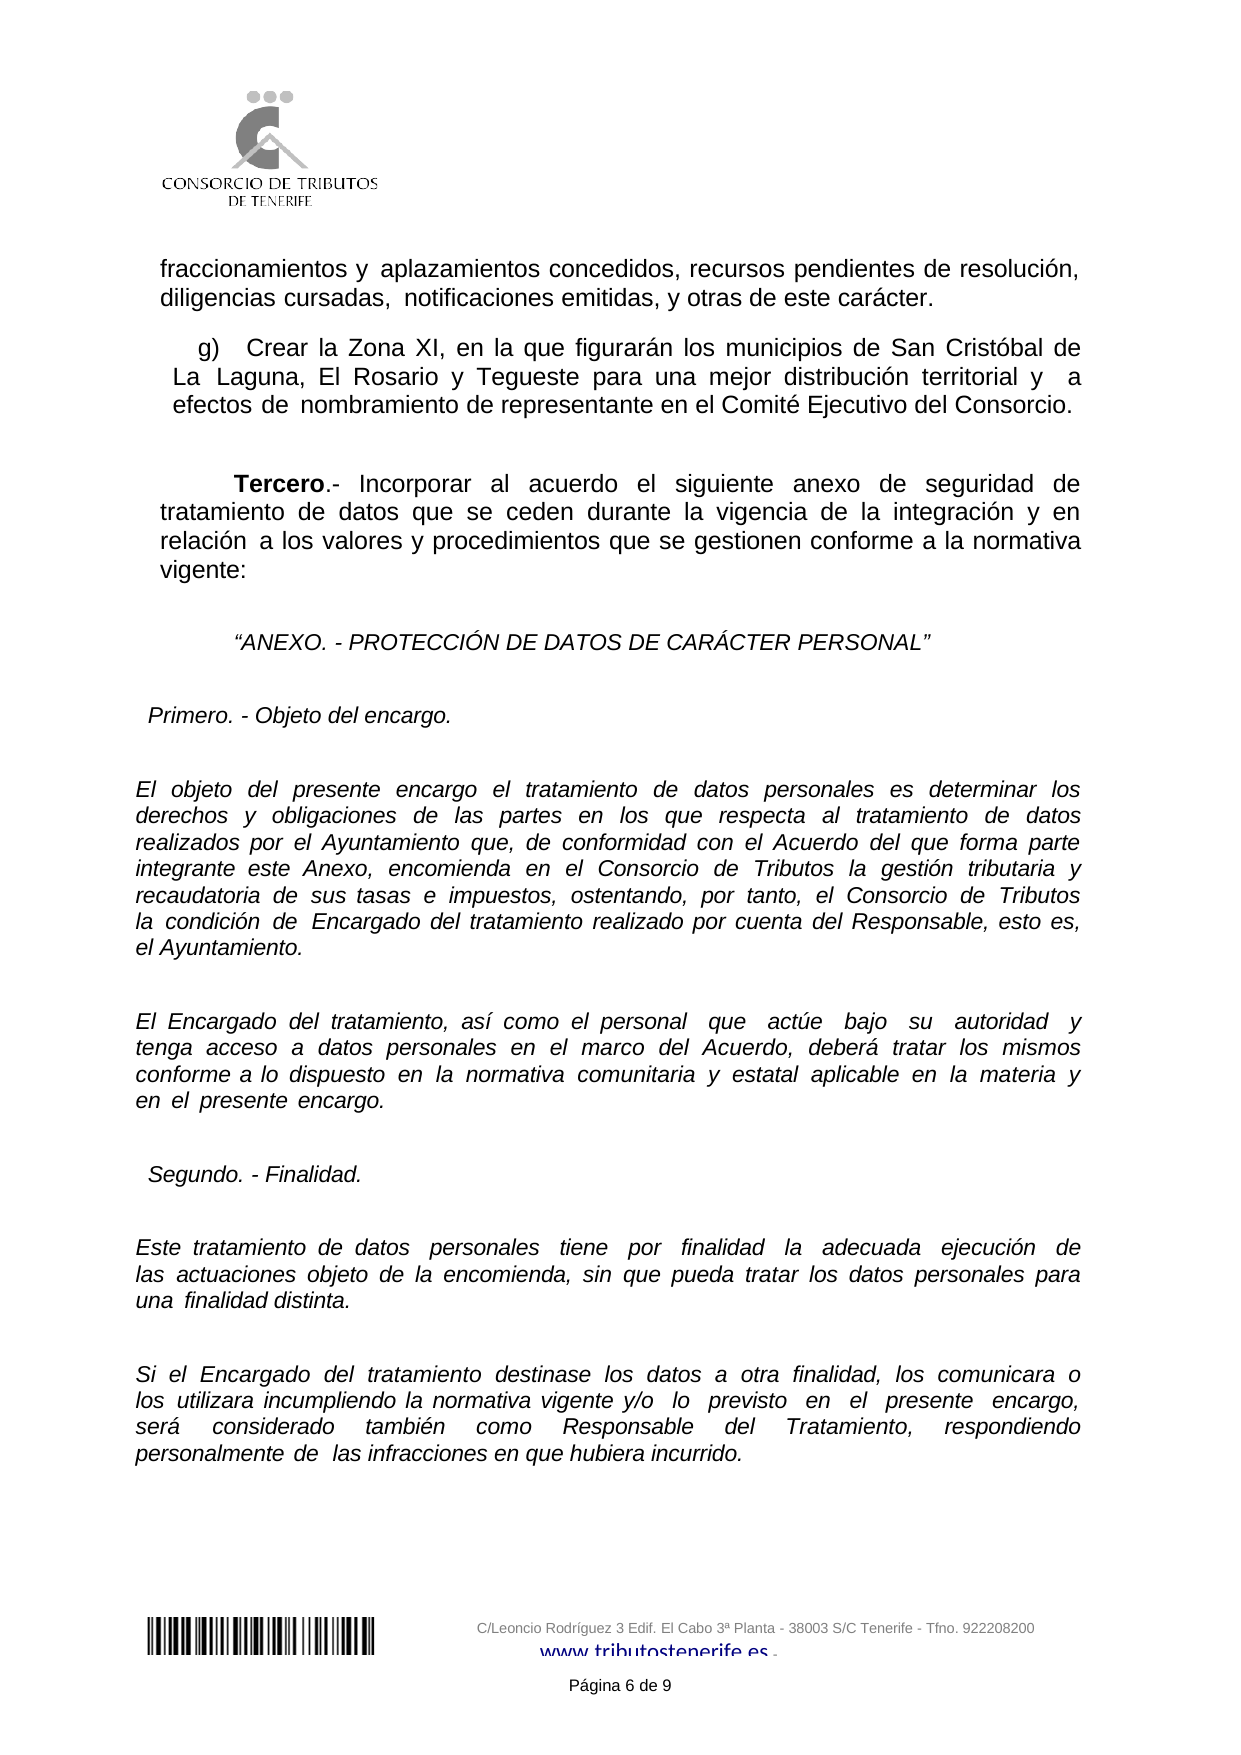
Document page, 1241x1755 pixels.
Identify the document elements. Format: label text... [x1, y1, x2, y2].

text Segundo. - Finalidad. [148, 1161, 1093, 1187]
text Si el Encargado del tratamiento destinase los datos a otra finalidad, los comunicara o los utilizara incumpliendo la normativa vigente y/o lo previsto en el presente encargo, será considerado también como Responsable del Tratamiento, respondiendo personalmente de las infracciones en que hubiera incurrido. [135, 1361, 1081, 1466]
text “ANEXO. - PROTECCIÓN DE DATOS DE CARÁCTER PERSONAL” [234, 628, 1093, 655]
text Este tratamiento de datos personales tiene por finalidad la adecuada ejecución de las actuaciones objeto de la encomienda, sin que pueda tratar los datos personales para una finalidad distinta. [135, 1234, 1081, 1313]
text El Encargado del tratamiento, así como el personal que actúe bajo su autoridad y tenga acceso a datos personales en el marco del Acuerdo, deberá tratar los mismos conforme a lo dispuesto en la normativa comunitaria y estatal aplicable en la materia y en el presente encargo. [135, 1008, 1081, 1113]
list Crear la Zona XI, en la que figurarán los municipios de San Cristóbal de La Laguna, El Rosario y Tegueste para una mejor distribución territorial y a efectos de nombramiento de representante en el Comité Ejecutivo del Consorcio. [160, 333, 1081, 419]
text Tercero.- Incorporar al acuerdo el siguiente anexo de seguridad de tratamiento de datos que se ceden durante la vigencia de la integración y en relación a los valores y procedimientos que se gestionen conforme a la normativa vigente: [160, 469, 1081, 584]
text El objeto del presente encargo el tratamiento de datos personales es determinar los derechos y obligaciones de las partes en los que respecta al tratamiento de datos realizados por el Ayuntamiento que, de conformidad con el Acuerdo del que forma parte integrante este Anexo, encomienda en el Consorcio de Tributos la gestión tributaria y recaudatoria de sus tasas e impuestos, ostentando, por tanto, el Consorcio de Tributos la condición de Encargado del tratamiento realizado por cuenta del Responsable, esto es, el Ayuntamiento. [135, 776, 1081, 961]
subtitle fraccionamientos y aplazamientos concedidos, recursos pendientes de resolución, diligencias cursadas, notificaciones emitidas, y otras de este carácter. [160, 254, 1081, 312]
text Primero. - Objeto del encargo. [148, 702, 1093, 729]
